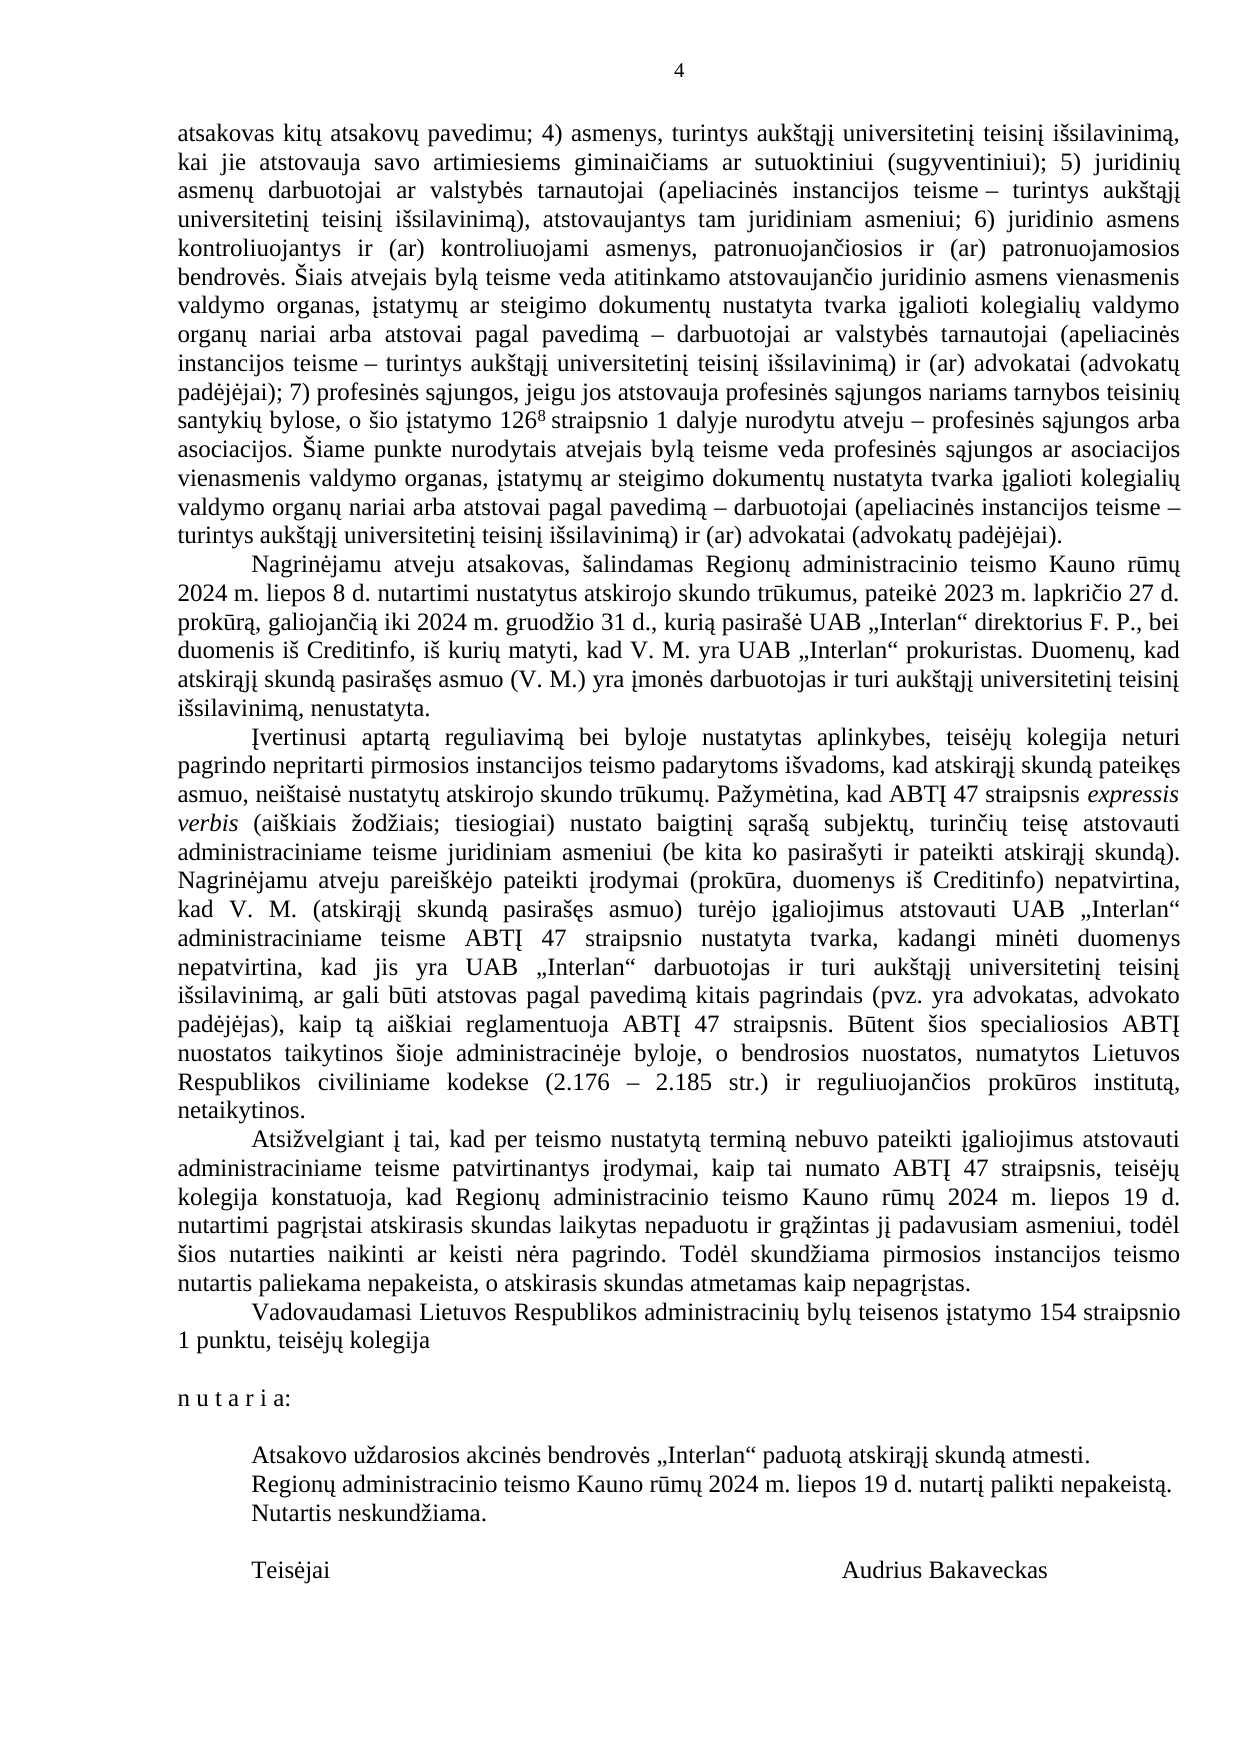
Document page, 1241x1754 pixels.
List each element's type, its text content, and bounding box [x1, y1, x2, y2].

text Nagrinėjamu atveju atsakovas, šalindamas Regionų administracinio teismo Kauno rūmų 2024 m. liepos 8 d. nutartimi nustatytus atskirojo skundo trūkumus, pateikė 2023 m. lapkričio 27 d. prokūrą, galiojančią iki 2024 m. gruodžio 31 d., kurią pasirašė UAB „Interlan“ direktorius F. P., bei duomenis iš Creditinfo, iš kurių matyti, kad V. M. yra UAB „Interlan“ prokuristas. Duomenų, kad atskirąjį skundą pasirašęs asmuo (V. M.) yra įmonės darbuotojas ir turi aukštąjį universitetinį teisinį išsilavinimą, nenustatyta. [177, 549, 1181, 722]
text Nutartis neskundžiama. [177, 1498, 1181, 1527]
text Teisėjai Audrius Bakaveckas [177, 1556, 1181, 1584]
text Regionų administracinio teismo Kauno rūmų 2024 m. liepos 19 d. nutartį palikti nepakeistą. [177, 1469, 1181, 1498]
text atsakovas kitų atsakovų pavedimu; 4) asmenys, turintys aukštąjį universitetinį teisinį išsilavinimą, kai jie atstovauja savo artimiesiems giminaičiams ar sutuoktiniui (sugyventiniui); 5) juridinių asmenų darbuotojai ar valstybės tarnautojai (apeliacinės instancijos teisme – turintys aukštąjį universitetinį teisinį išsilavinimą), atstovaujantys tam juridiniam asmeniui; 6) juridinio asmens kontroliuojantys ir (ar) kontroliuojami asmenys, patronuojančiosios ir (ar) patronuojamosios bendrovės. Šiais atvejais bylą teisme veda atitinkamo atstovaujančio juridinio asmens vienasmenis valdymo organas, įstatymų ar steigimo dokumentų nustatyta tvarka įgalioti kolegialių valdymo organų nariai arba atstovai pagal pavedimą – darbuotojai ar valstybės tarnautojai (apeliacinės instancijos teisme – turintys aukštąjį universitetinį teisinį išsilavinimą) ir (ar) advokatai (advokatų padėjėjai); 7) profesinės sąjungos, jeigu jos atstovauja profesinės sąjungos nariams tarnybos teisinių santykių bylose, o šio įstatymo 1268 straipsnio 1 dalyje nurodytu atveju – profesinės sąjungos arba asociacijos. Šiame punkte nurodytais atvejais bylą teisme veda profesinės sąjungos ar asociacijos vienasmenis valdymo organas, įstatymų ar steigimo dokumentų nustatyta tvarka įgalioti kolegialių valdymo organų nariai arba atstovai pagal pavedimą – darbuotojai (apeliacinės instancijos teisme – turintys aukštąjį universitetinį teisinį išsilavinimą) ir (ar) advokatai (advokatų padėjėjai). [177, 118, 1181, 549]
text Įvertinusi aptartą reguliavimą bei byloje nustatytas aplinkybes, teisėjų kolegija neturi pagrindo nepritarti pirmosios instancijos teismo padarytoms išvadoms, kad atskirąjį skundą pateikęs asmuo, neištaisė nustatytų atskirojo skundo trūkumų. Pažymėtina, kad ABTĮ 47 straipsnis expressis verbis (aiškiais žodžiais; tiesiogiai) nustato baigtinį sąrašą subjektų, turinčių teisę atstovauti administraciniame teisme juridiniam asmeniui (be kita ko pasirašyti ir pateikti atskirąjį skundą). Nagrinėjamu atveju pareiškėjo pateikti įrodymai (prokūra, duomenys iš Creditinfo) nepatvirtina, kad V. M. (atskirąjį skundą pasirašęs asmuo) turėjo įgaliojimus atstovauti UAB „Interlan“ administraciniame teisme ABTĮ 47 straipsnio nustatyta tvarka, kadangi minėti duomenys nepatvirtina, kad jis yra UAB „Interlan“ darbuotojas ir turi aukštąjį universitetinį teisinį išsilavinimą, ar gali būti atstovas pagal pavedimą kitais pagrindais (pvz. yra advokatas, advokato padėjėjas), kaip tą aiškiai reglamentuoja ABTĮ 47 straipsnis. Būtent šios specialiosios ABTĮ nuostatos taikytinos šioje administracinėje byloje, o bendrosios nuostatos, numatytos Lietuvos Respublikos civiliniame kodekse (2.176 – 2.185 str.) ir reguliuojančios prokūros institutą, netaikytinos. [177, 722, 1181, 1124]
text n u t a r i a: [177, 1383, 1181, 1412]
text Atsižvelgiant į tai, kad per teismo nustatytą terminą nebuvo pateikti įgaliojimus atstovauti administraciniame teisme patvirtinantys įrodymai, kaip tai numato ABTĮ 47 straipsnis, teisėjų kolegija konstatuoja, kad Regionų administracinio teismo Kauno rūmų 2024 m. liepos 19 d. nutartimi pagrįstai atskirasis skundas laikytas nepaduotu ir grąžintas jį padavusiam asmeniui, todėl šios nutarties naikinti ar keisti nėra pagrindo. Todėl skundžiama pirmosios instancijos teismo nutartis paliekama nepakeista, o atskirasis skundas atmetamas kaip nepagrįstas. [177, 1124, 1181, 1297]
text Atsakovo uždarosios akcinės bendrovės „Interlan“ paduotą atskirąjį skundą atmesti. [177, 1441, 1181, 1469]
text Vadovaudamasi Lietuvos Respublikos administracinių bylų teisenos įstatymo 154 straipsnio 1 punktu, teisėjų kolegija [177, 1297, 1181, 1354]
